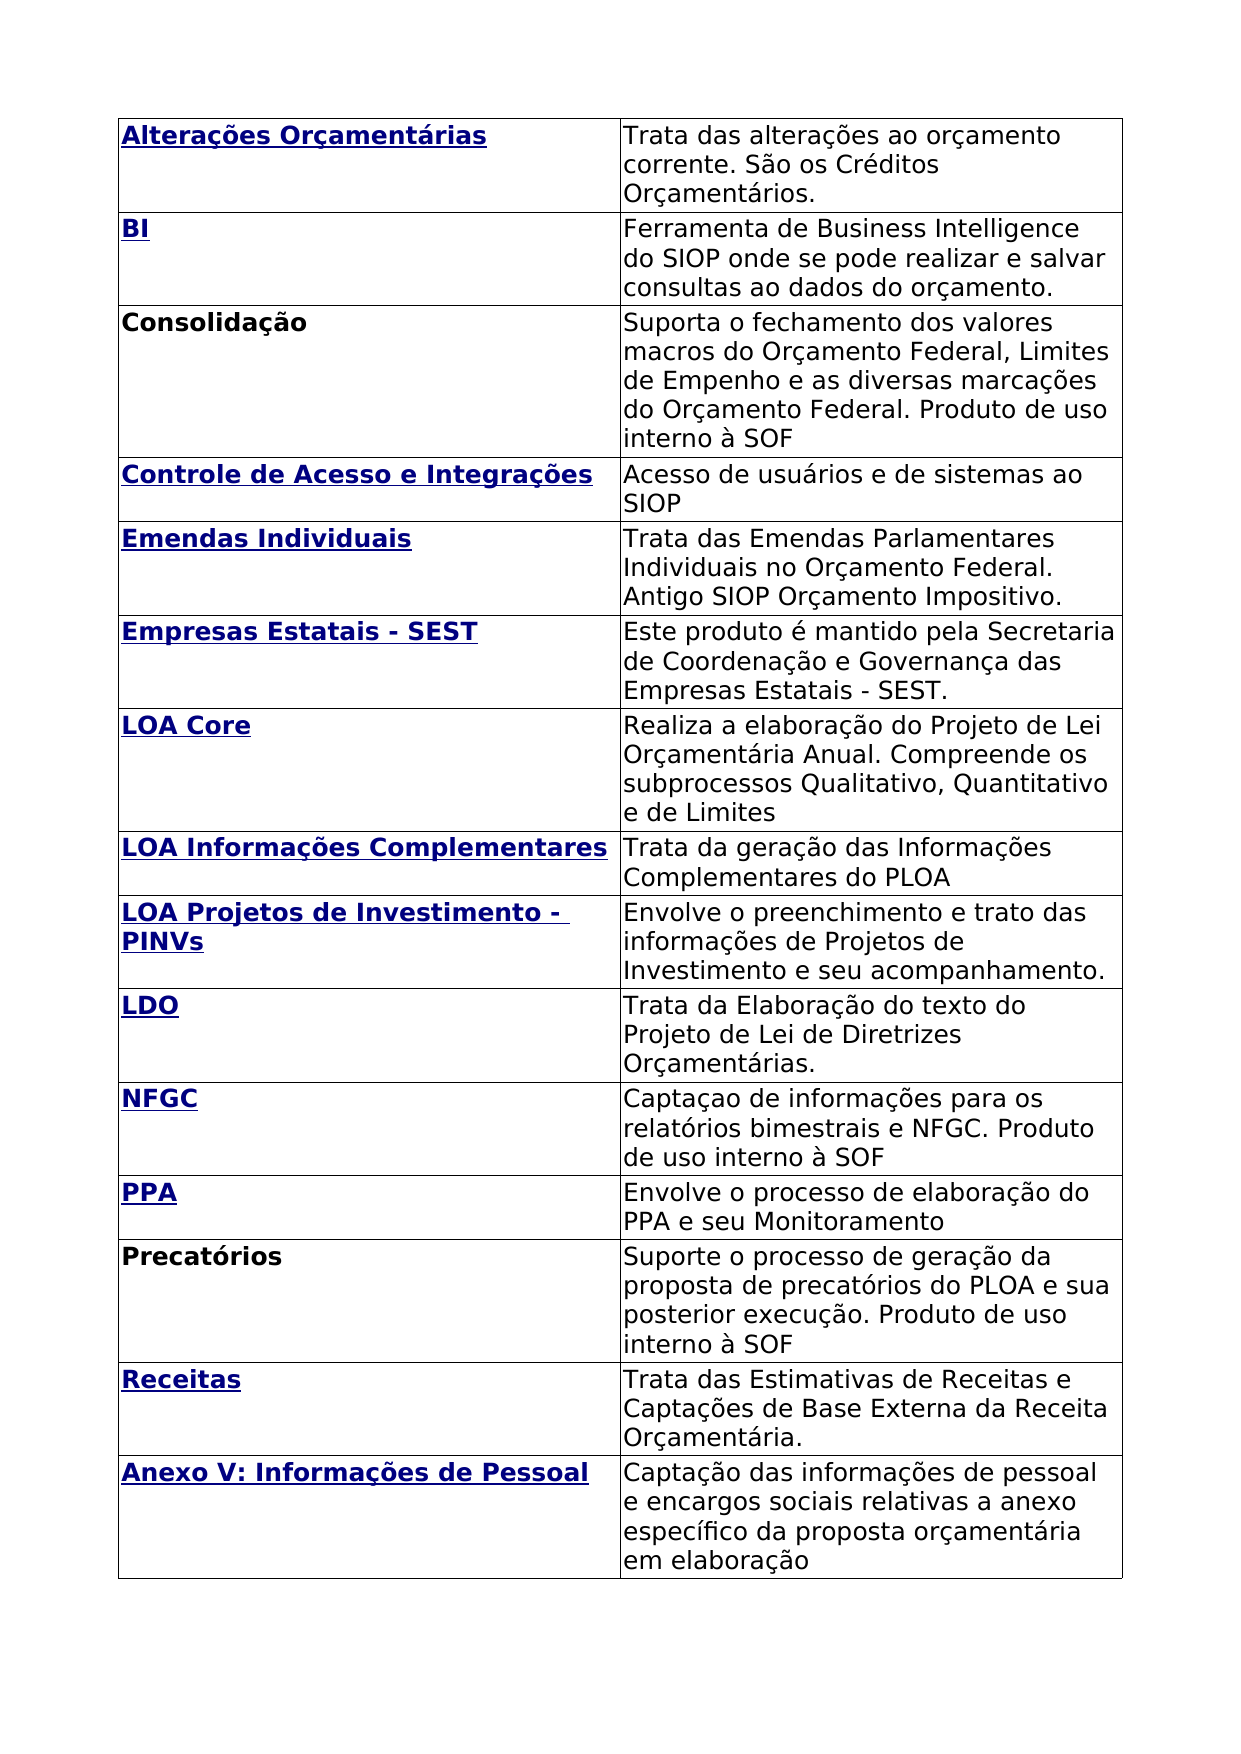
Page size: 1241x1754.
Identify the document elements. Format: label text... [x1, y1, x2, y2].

table_cell Trata da geração das Informações Complementares do PLOA [621, 832, 1122, 895]
table_cell Trata das alterações ao orçamento corrente. São os Créditos Orçamentários. [621, 119, 1122, 212]
table_cell Realiza a elaboração do Projeto de Lei Orçamentária Anual. Compreende os subprocessos Qualitativo, Quantitativo e de Limites [621, 709, 1122, 831]
table_cell Precatórios [119, 1240, 620, 1362]
table_cell LOA Projetos de Investimento - PINVs [119, 896, 620, 988]
table_cell PPA [119, 1176, 620, 1239]
table_cell Controle de Acesso e Integrações [119, 458, 620, 521]
table_cell Trata das Emendas Parlamentares Individuais no Orçamento Federal. Antigo SIOP Orçamento Impositivo. [621, 522, 1122, 614]
table_cell Envolve o preenchimento e trato das informações de Projetos de Investimento e seu acompanhamento. [621, 896, 1122, 988]
table_cell Trata da Elaboração do texto do Projeto de Lei de Diretrizes Orçamentárias. [621, 989, 1122, 1082]
table_cell Empresas Estatais - SEST [119, 616, 620, 708]
table_cell Anexo V: Informações de Pessoal [119, 1456, 620, 1578]
table_cell Trata das Estimativas de Receitas e Captações de Base Externa da Receita Orçamentária. [621, 1363, 1122, 1455]
table_cell Ferramenta de Business Intelligence do SIOP onde se pode realizar e salvar consultas ao dados do orçamento. [621, 213, 1122, 305]
table_cell LDO [119, 989, 620, 1082]
table_cell BI [119, 213, 620, 305]
table_cell Captaçao de informações para os relatórios bimestrais e NFGC. Produto de uso interno à SOF [621, 1083, 1122, 1175]
table_cell Suporte o processo de geração da proposta de precatórios do PLOA e sua posterior execução. Produto de uso interno à SOF [621, 1240, 1122, 1362]
table_cell Emendas Individuais [119, 522, 620, 614]
table_cell LOA Core [119, 709, 620, 831]
table_cell NFGC [119, 1083, 620, 1175]
table_cell Receitas [119, 1363, 620, 1455]
table_cell Suporta o fechamento dos valores macros do Orçamento Federal, Limites de Empenho e as diversas marcações do Orçamento Federal. Produto de uso interno à SOF [621, 306, 1122, 457]
table_cell Acesso de usuários e de sistemas ao SIOP [621, 458, 1122, 521]
table_cell Este produto é mantido pela Secretaria de Coordenação e Governança das Empresas Estatais - SEST. [621, 616, 1122, 708]
table_cell LOA Informações Complementares [119, 832, 620, 895]
table_cell Envolve o processo de elaboração do PPA e seu Monitoramento [621, 1176, 1122, 1239]
table_cell Alterações Orçamentárias [119, 119, 620, 212]
table_cell Consolidação [119, 306, 620, 457]
table_cell Captação das informações de pessoal e encargos sociais relativas a anexo específico da proposta orçamentária em elaboração [621, 1456, 1122, 1578]
